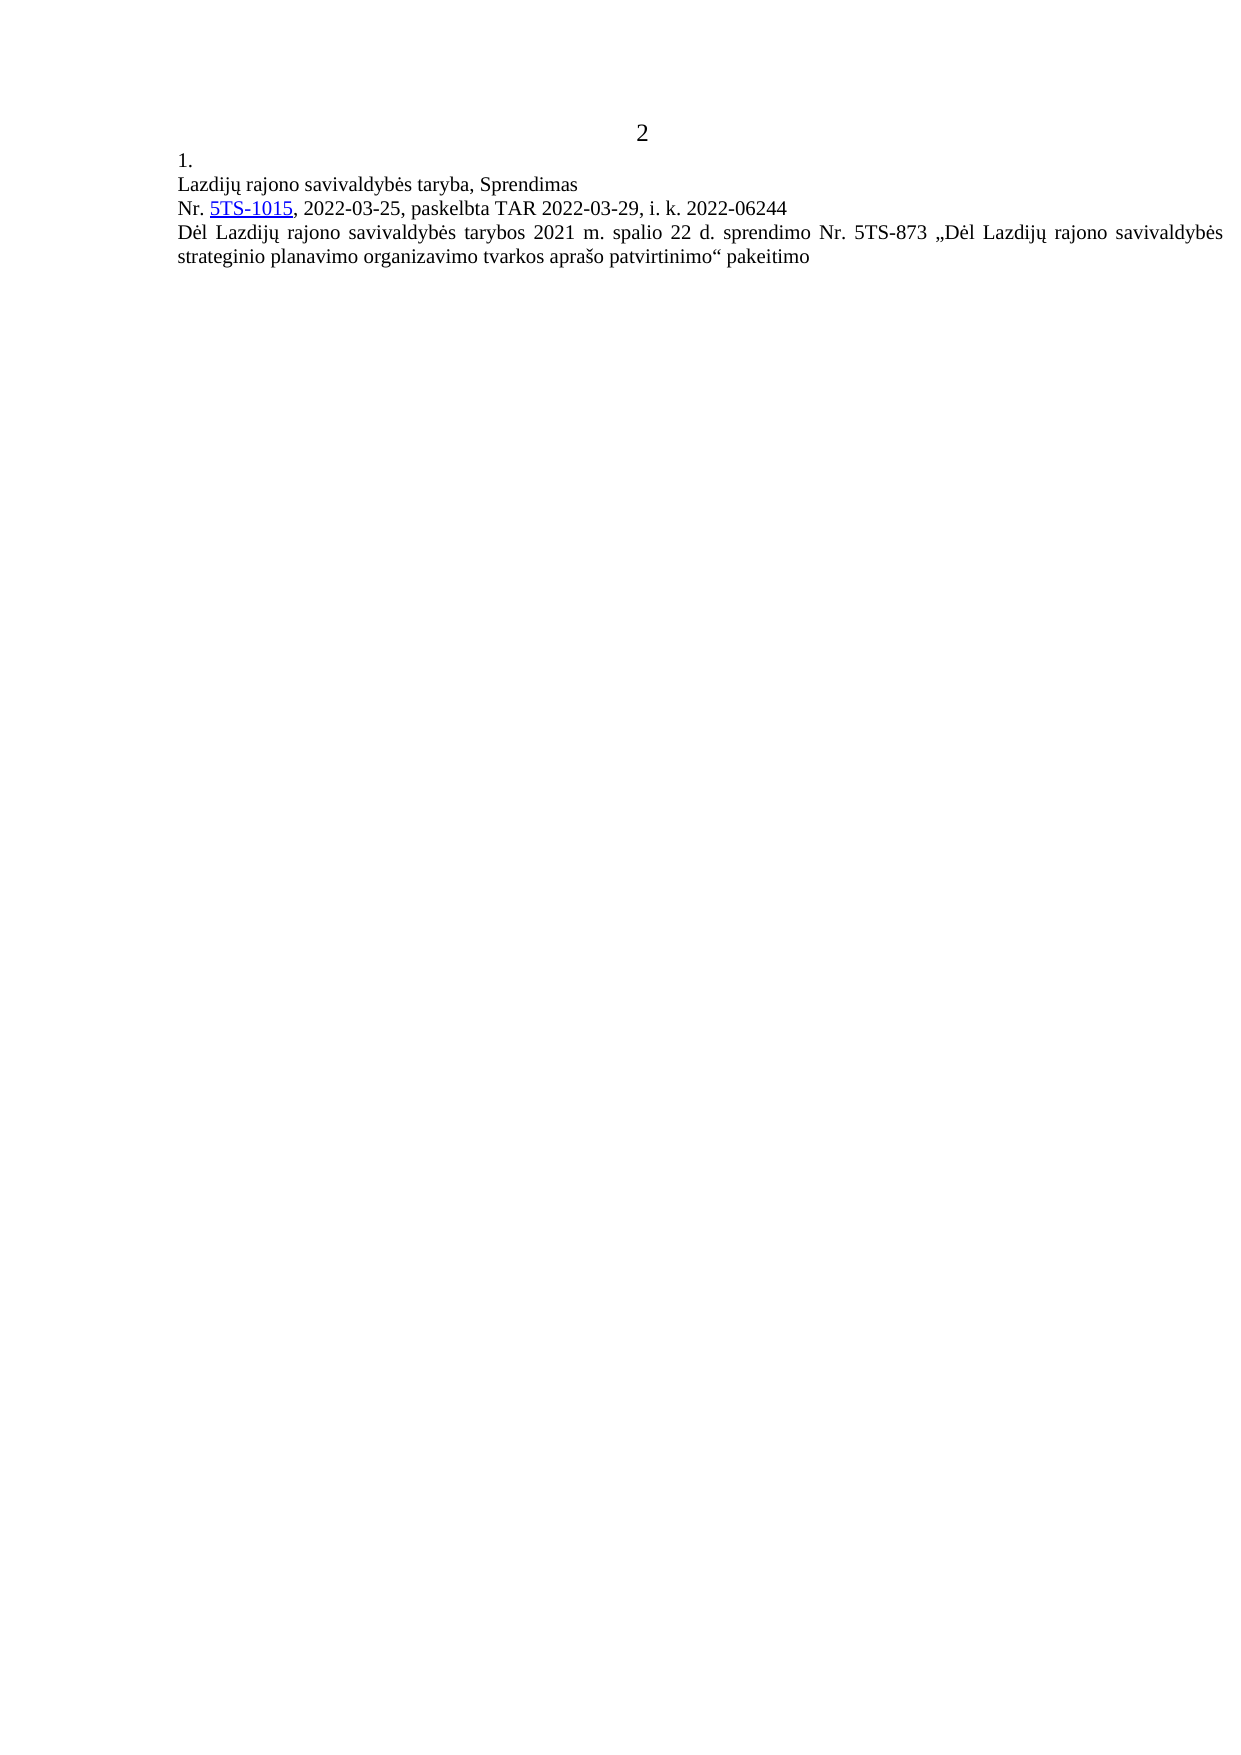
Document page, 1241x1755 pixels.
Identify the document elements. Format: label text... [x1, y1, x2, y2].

text 1. [177, 148, 1226, 172]
text Lazdijų rajono savivaldybės taryba, Sprendimas [177, 172, 1226, 196]
text Nr. 5TS-1015, 2022-03-25, paskelbta TAR 2022-03-29, i. k. 2022-06244 [177, 196, 1226, 220]
text Dėl Lazdijų rajono savivaldybės tarybos 2021 m. spalio 22 d. sprendimo Nr. 5TS-873 „Dėl Lazdijų rajono savivaldybės strateginio planavimo organizavimo tvarkos aprašo patvirtinimo“ pakeitimo [177, 220, 1226, 268]
